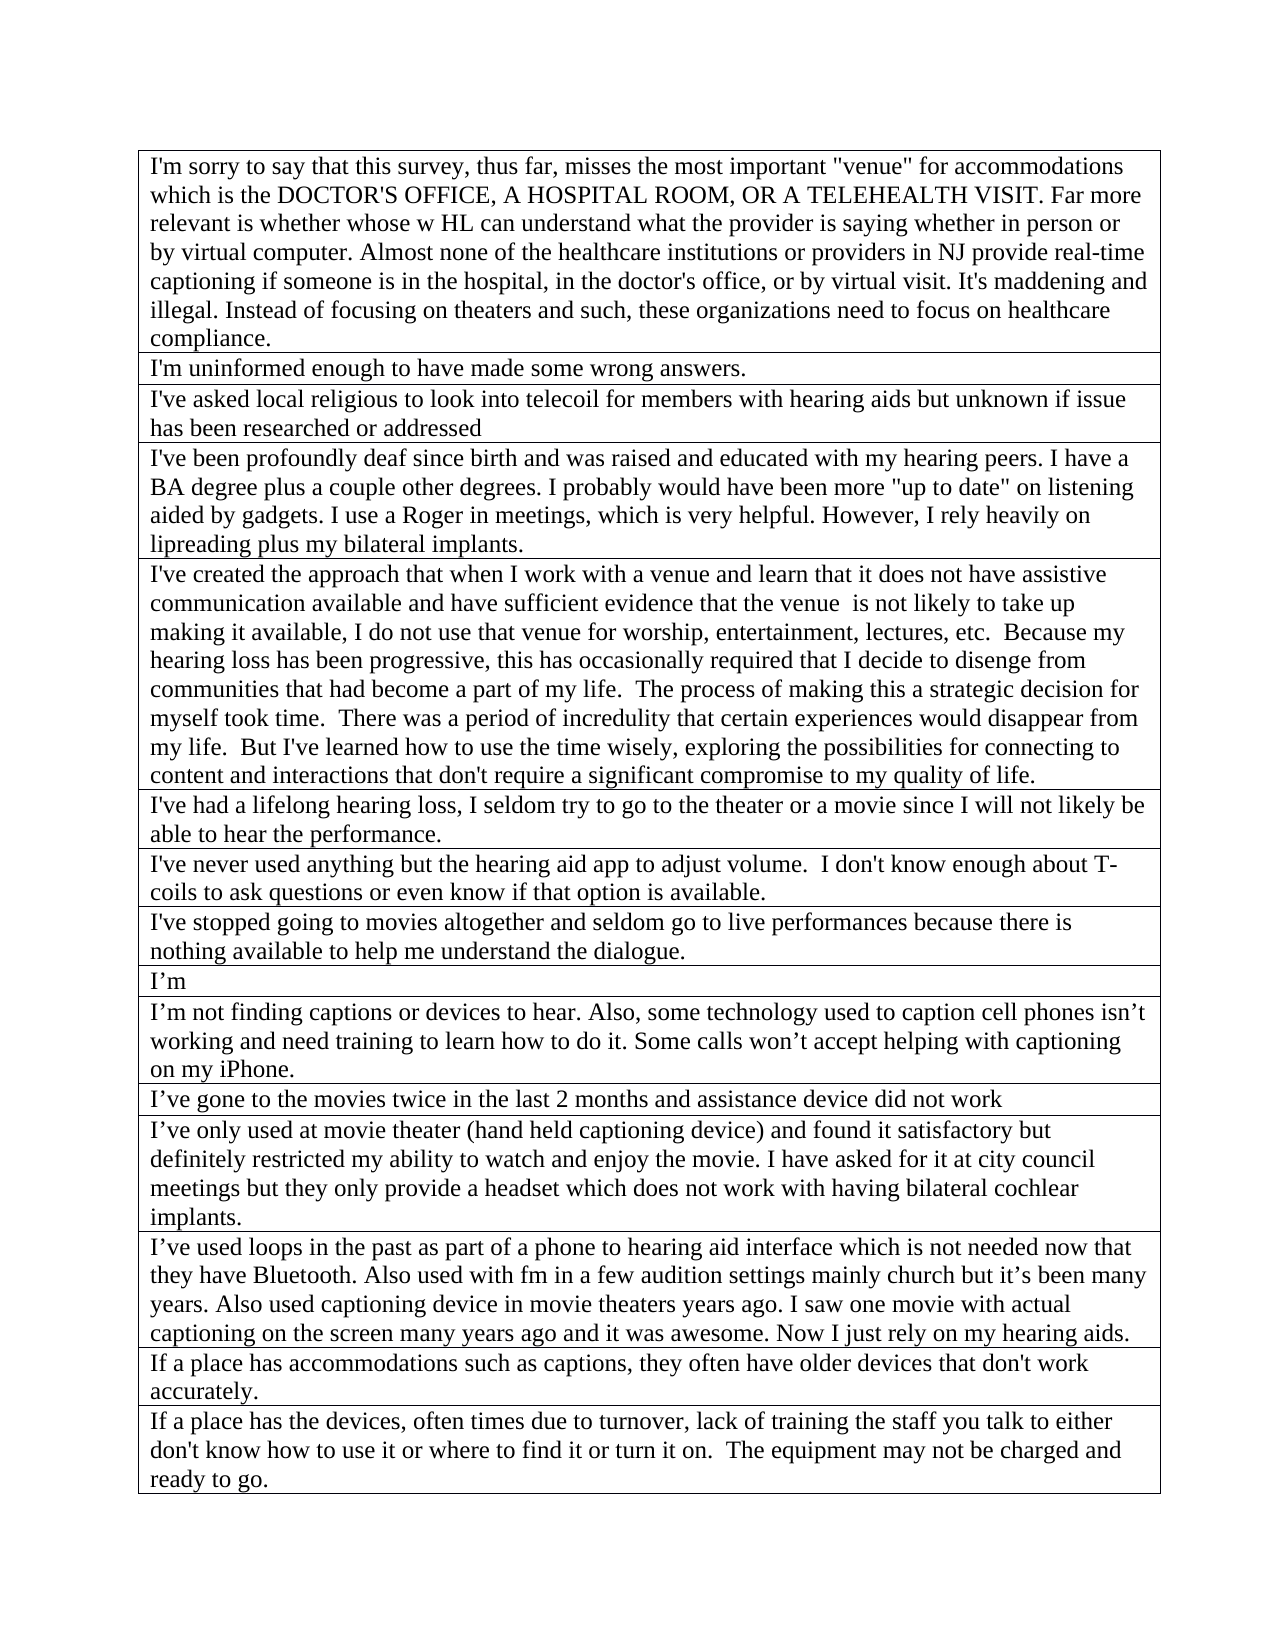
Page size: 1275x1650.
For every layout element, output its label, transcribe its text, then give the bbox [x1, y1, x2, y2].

table_cell I've asked local religious to look into telecoil for members with hearing aids but unknown if issue has been researched or addressed [139, 385, 1160, 442]
table_cell I've never used anything but the hearing aid app to adjust volume. I don't know enough about T-coils to ask questions or even know if that option is available. [139, 849, 1160, 906]
table_cell I'm sorry to say that this survey, thus far, misses the most important "venue" for accommodations which is the DOCTOR'S OFFICE, A HOSPITAL ROOM, OR A TELEHEALTH VISIT. Far more relevant is whether whose w HL can understand what the provider is saying whether in person or by virtual computer. Almost none of the healthcare institutions or providers in NJ provide real-time captioning if someone is in the hospital, in the doctor's office, or by virtual visit. It's maddening and illegal. Instead of focusing on theaters and such, these organizations need to focus on healthcare compliance. [139, 151, 1160, 352]
table_cell I’ve used loops in the past as part of a phone to hearing aid interface which is not needed now that they have Bluetooth. Also used with fm in a few audition settings mainly church but it’s been many years. Also used captioning device in movie theaters years ago. I saw one movie with actual captioning on the screen many years ago and it was awesome. Now I just rely on my hearing aids. [139, 1232, 1160, 1347]
table_cell I'm uninformed enough to have made some wrong answers. [139, 353, 1160, 383]
table_cell I’ve gone to the movies twice in the last 2 months and assistance device did not work [139, 1084, 1160, 1114]
table_cell I’ve only used at movie theater (hand held captioning device) and found it satisfactory but definitely restricted my ability to watch and enjoy the movie. I have asked for it at city council meetings but they only provide a headset which does not work with having bilateral cochlear implants. [139, 1116, 1160, 1231]
table_cell I’m not finding captions or devices to hear. Also, some technology used to caption cell phones isn’t working and need training to learn how to do it. Some calls won’t accept helping with captioning on my iPhone. [139, 997, 1160, 1083]
table_cell I've stopped going to movies altogether and seldom go to live performances because there is nothing available to help me understand the dialogue. [139, 907, 1160, 965]
table_cell If a place has the devices, often times due to turnover, lack of training the staff you talk to either don't know how to use it or where to find it or turn it on. The equipment may not be charged and ready to go. [139, 1406, 1160, 1492]
table_cell I've been profoundly deaf since birth and was raised and educated with my hearing peers. I have a BA degree plus a couple other degrees. I probably would have been more "up to date" on listening aided by gadgets. I use a Roger in meetings, which is very helpful. However, I rely heavily on lipreading plus my bilateral implants. [139, 443, 1160, 558]
table_cell I've had a lifelong hearing loss, I seldom try to go to the theater or a movie since I will not likely be able to hear the performance. [139, 790, 1160, 848]
table_cell If a place has accommodations such as captions, they often have older devices that don't work accurately. [139, 1348, 1160, 1405]
table_cell I’m [139, 966, 1160, 996]
table_cell I've created the approach that when I work with a venue and learn that it does not have assistive communication available and have sufficient evidence that the venue is not likely to take up making it available, I do not use that venue for worship, entertainment, lectures, etc. Because my hearing loss has been progressive, this has occasionally required that I decide to disenge from communities that had become a part of my life. The process of making this a strategic decision for myself took time. There was a period of incredulity that certain experiences would disappear from my life. But I've learned how to use the time wisely, exploring the possibilities for connecting to content and interactions that don't require a significant compromise to my quality of life. [139, 559, 1160, 789]
